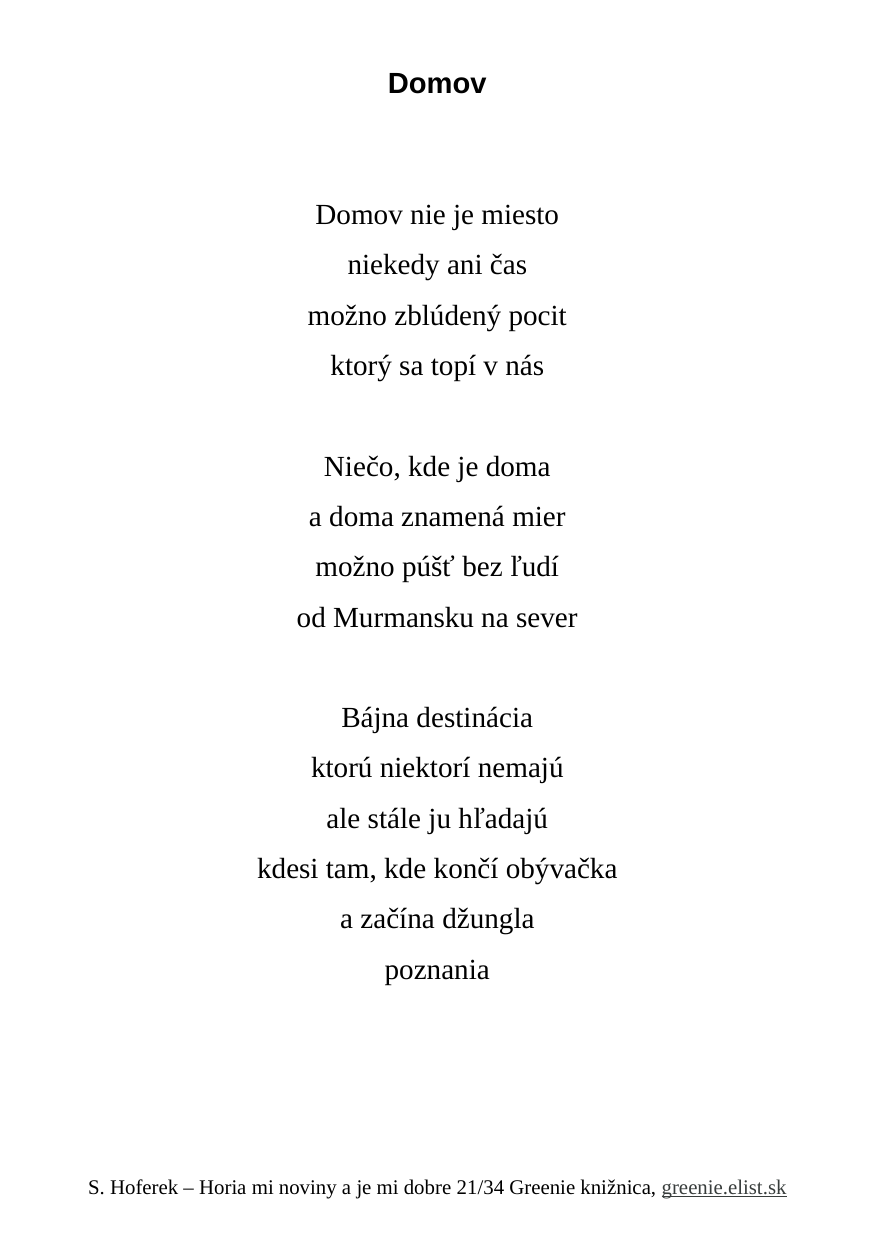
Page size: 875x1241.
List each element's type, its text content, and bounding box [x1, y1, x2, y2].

text Domov nie je miesto niekedy ani čas možno zblúdený pocit ktorý sa topí v nás Niečo, kde je doma a doma znamená mier možno púšť bez ľudí od Murmansku na sever Bájna destinácia ktorú niektorí nemajú ale stále ju hľadajú kdesi tam, kde končí obývačka a začína džungla poznania [41, 197, 833, 1036]
subtitle Domov [41, 66, 833, 100]
text [41, 1070, 833, 1104]
